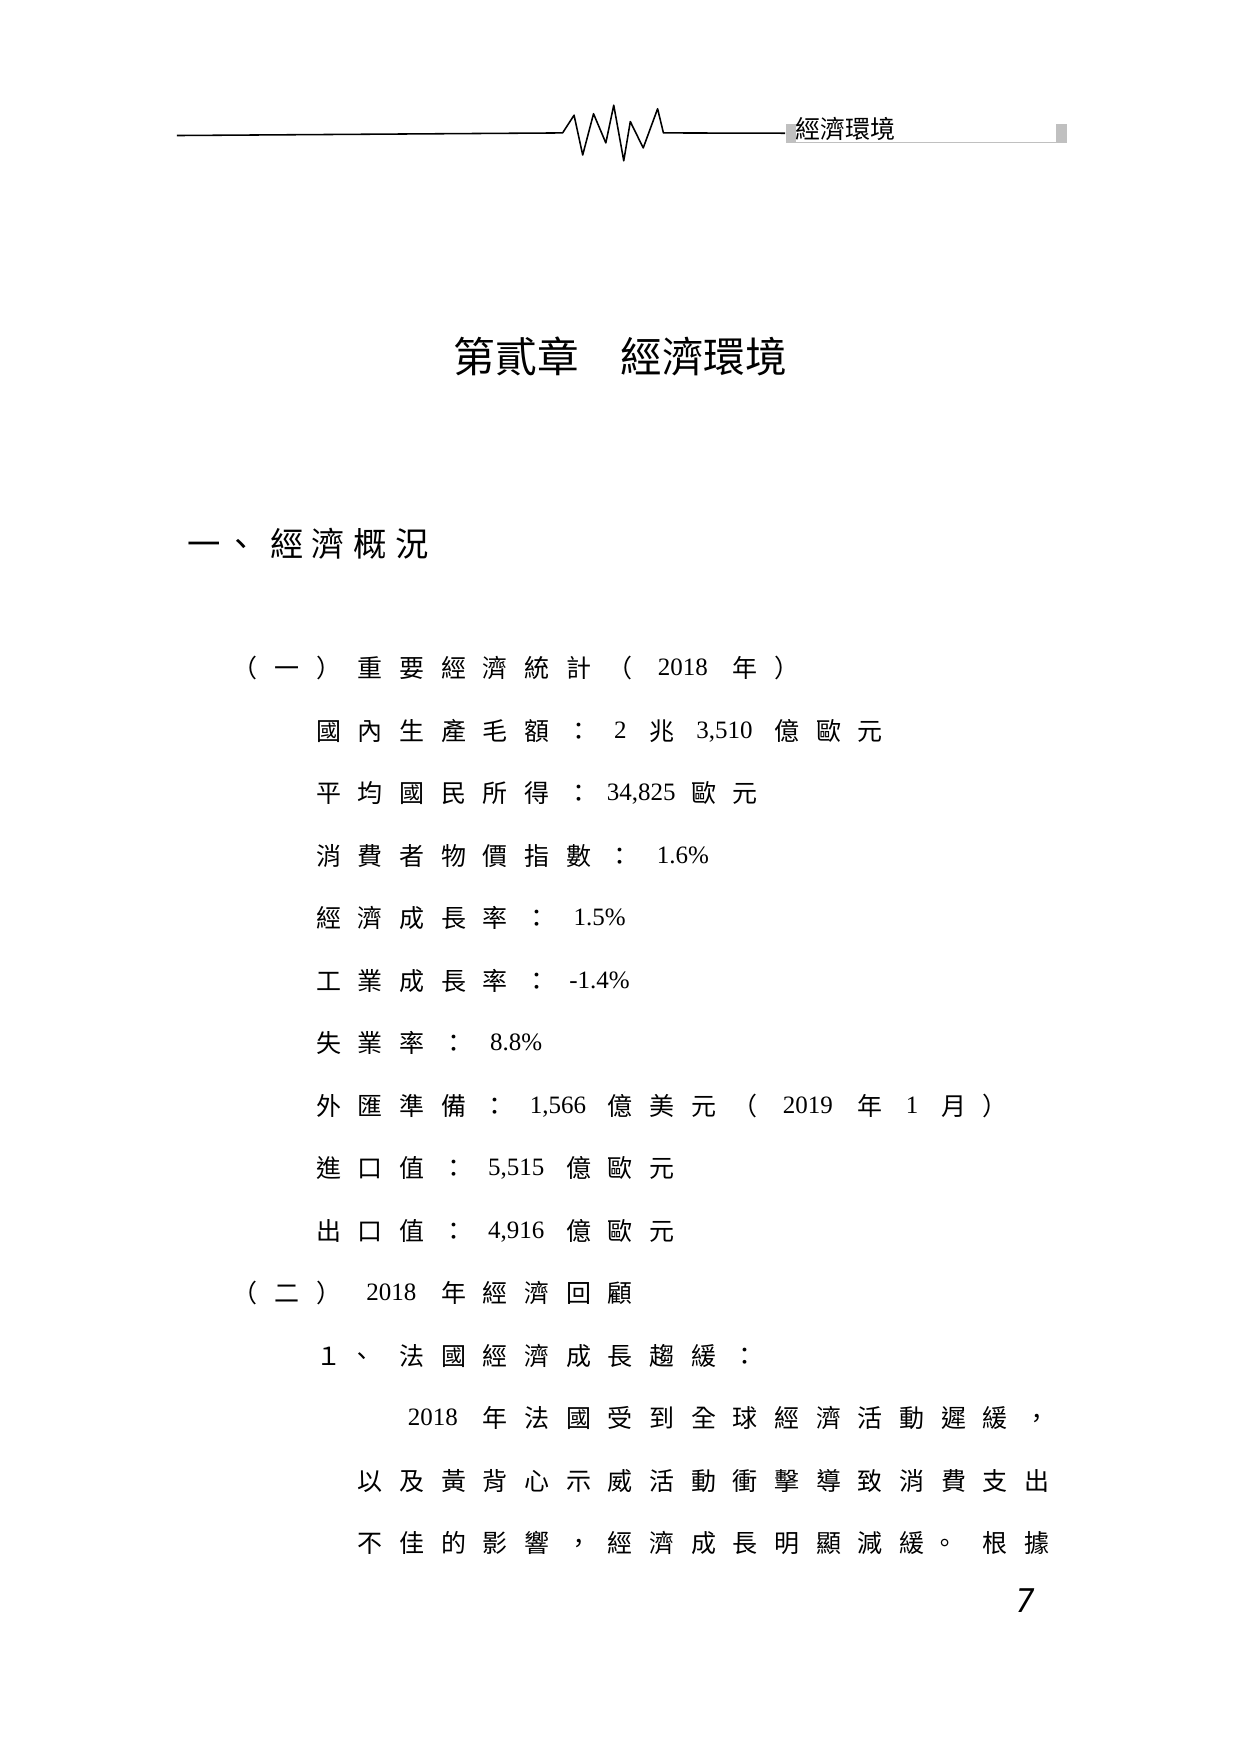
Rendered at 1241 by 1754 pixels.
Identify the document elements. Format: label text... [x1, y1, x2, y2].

text 平均國民所得：34,825歐元 [281, 750, 1058, 813]
text 消費者物價指數：1.6% [281, 813, 1058, 875]
text 2018年法國受到全球經濟活動遲緩，以及黃背心示威活動衝擊導致消費支出不佳的影響，經濟成長明顯減緩。根據 [330, 1375, 1058, 1563]
text （二）2018年經濟回顧 [207, 1250, 1058, 1313]
text 出口值：4,916億歐元 [281, 1188, 1058, 1250]
text １、法國經濟成長趨緩： [281, 1313, 1058, 1375]
text 第貳章 經濟環境 [183, 313, 1058, 375]
text 經濟成長率：1.5% [281, 875, 1058, 938]
text （一）重要經濟統計（2018年） [207, 625, 1058, 688]
text 工業成長率：-1.4% [281, 938, 1058, 1000]
text 國內生產毛額：2兆3,510億歐元 [281, 688, 1058, 750]
text 失業率：8.8% [281, 1000, 1058, 1063]
text 外匯準備：1,566億美元（2019年1月） [281, 1063, 1058, 1125]
text 一、經濟概況 [183, 500, 1058, 563]
text 進口值：5,515億歐元 [281, 1125, 1058, 1188]
